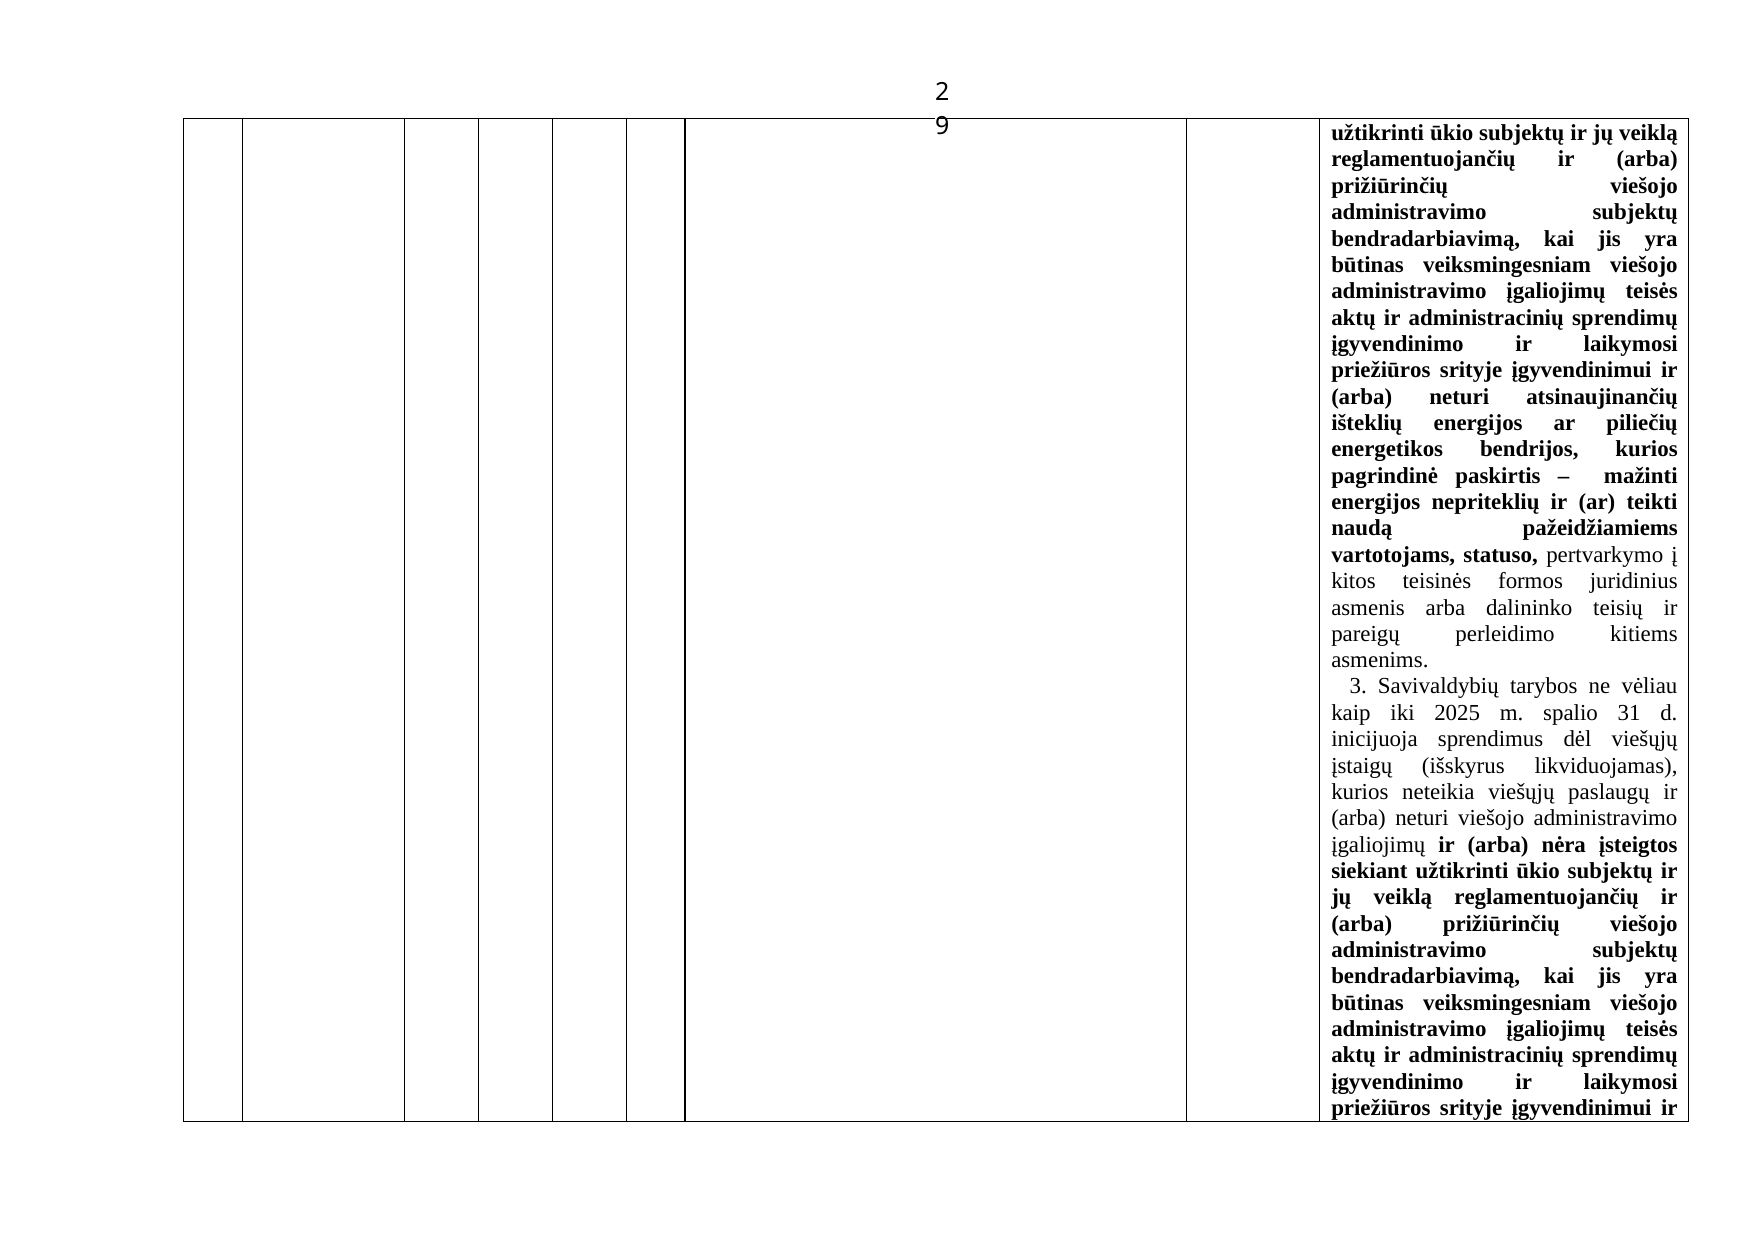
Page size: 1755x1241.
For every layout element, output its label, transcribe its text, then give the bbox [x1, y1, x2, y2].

table_cell užtikrinti ūkio subjektų ir jų veiklą reglamentuojančių ir (arba) prižiūrinčių viešojo administravimo subjektų bendradarbiavimą, kai jis yra būtinas veiksmingesniam viešojo administravimo įgaliojimų teisės aktų ir administracinių sprendimų įgyvendinimo ir laikymosi priežiūros srityje įgyvendinimui ir (arba) neturi atsinaujinančių išteklių energijos ar piliečių energetikos bendrijos, kurios pagrindinė paskirtis – mažinti energijos nepriteklių ir (ar) teikti naudą pažeidžiamiems vartotojams, statuso, pertvarkymo į kitos teisinės formos juridinius asmenis arba dalininko teisių ir pareigų perleidimo kitiems asmenims. 3. Savivaldybių tarybos ne vėliau kaip iki 2025 m. spalio 31 d. inicijuoja sprendimus dėl viešųjų įstaigų (išskyrus likviduojamas), kurios neteikia viešųjų paslaugų ir (arba) neturi viešojo administravimo įgaliojimų ir (arba) nėra įsteigtos siekiant užtikrinti ūkio subjektų ir jų veiklą reglamentuojančių ir (arba) prižiūrinčių viešojo administravimo subjektų bendradarbiavimą, kai jis yra būtinas veiksmingesniam viešojo administravimo įgaliojimų teisės aktų ir administracinių sprendimų įgyvendinimo ir laikymosi priežiūros srityje įgyvendinimui ir [1320, 119, 1688, 1121]
table_cell [553, 119, 626, 1121]
table_cell [627, 119, 684, 1121]
table_cell [184, 119, 242, 1121]
table_cell [243, 119, 404, 1121]
table_cell 36. Projekto 2 straipsnio 2, 3 ir 4 dalis reikėtų suderinti su keičiamo įstatymo 1 straipsnio 8 dalimi ir 5 straipsnio 1 dalimi, numatančiomis, kad valstybė ir savivaldybė po įstatymo įsigaliojimo galės būti ne tik viešųjų įstaigų, kurios teikia viešąsias paslaugas ir (arba) turi viešojo administravimo įgaliojimus, savininkėmis ar dalininkėmis. [686, 119, 1186, 1121]
table_cell [1187, 119, 1319, 1121]
table_cell [479, 119, 552, 1121]
table_cell [405, 119, 478, 1121]
